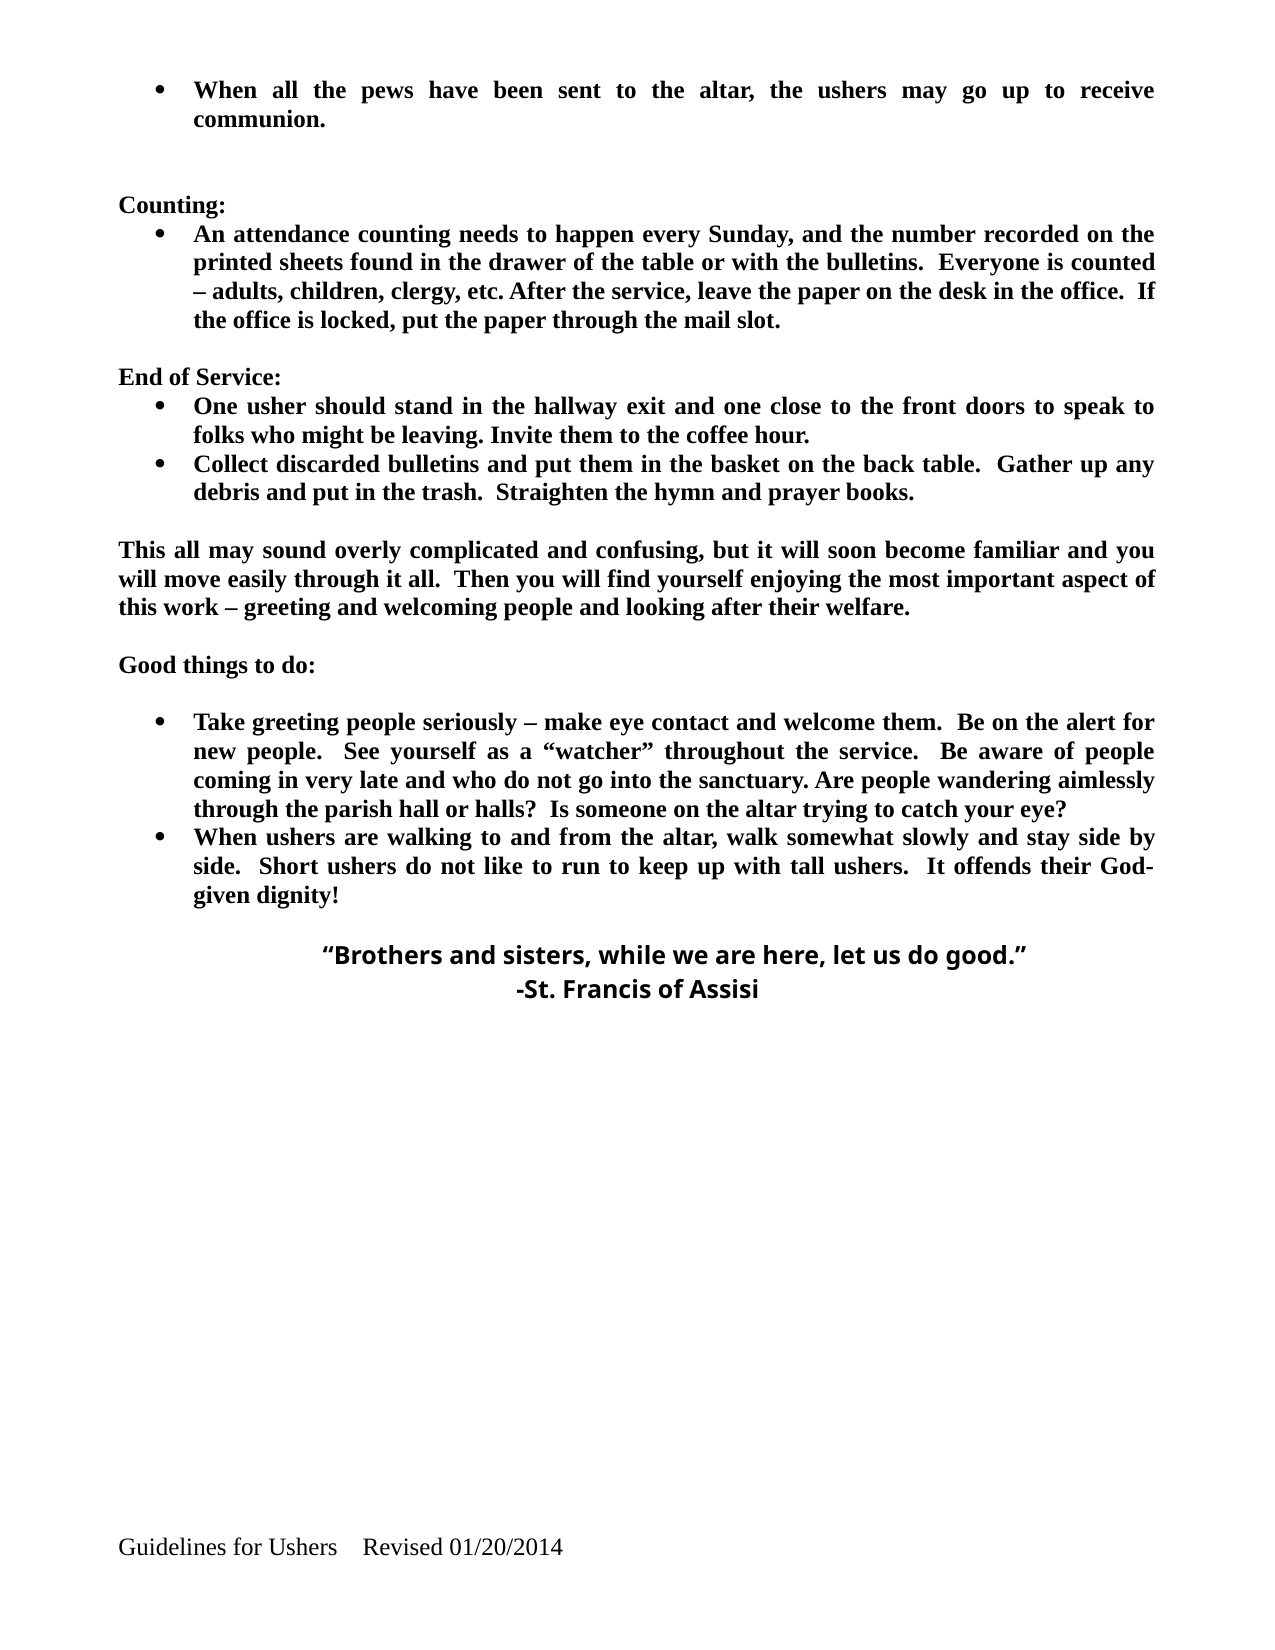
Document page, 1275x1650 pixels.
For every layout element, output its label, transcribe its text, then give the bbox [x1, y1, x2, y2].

text -St. Francis of Assisi [118, 972, 1157, 1006]
list One usher should stand in the hallway exit and one close to the front doors to speak to folks who might be leaving. Invite them to the coffee hour. [156, 391, 1157, 449]
text “Brothers and sisters, while we are here, let us do good.” [118, 937, 1157, 972]
text Counting: [118, 190, 1157, 219]
list When ushers are walking to and from the altar, walk somewhat slowly and stay side by side. Short ushers do not like to run to keep up with tall ushers. It offends their God-given dignity! [156, 822, 1157, 909]
text Good things to do: [118, 650, 1157, 679]
list Collect discarded bulletins and put them in the basket on the back table. Gather up any debris and put in the trash. Straighten the hymn and prayer books. [156, 449, 1157, 506]
text End of Service: [118, 362, 1157, 391]
list Take greeting people seriously – make eye contact and welcome them. Be on the alert for new people. See yourself as a “watcher” throughout the service. Be aware of people coming in very late and who do not go into the sanctuary. Are people wandering aimlessly through the parish hall or halls? Is someone on the altar trying to catch your eye? [156, 707, 1157, 822]
text This all may sound overly complicated and confusing, but it will soon become familiar and you will move easily through it all. Then you will find yourself enjoying the most important aspect of this work – greeting and welcoming people and looking after their welfare. [118, 535, 1157, 621]
list When all the pews have been sent to the altar, the ushers may go up to receive communion. [156, 75, 1157, 132]
list An attendance counting needs to happen every Sunday, and the number recorded on the printed sheets found in the drawer of the table or with the bulletins. Everyone is counted – adults, children, clergy, etc. After the service, leave the paper on the desk in the office. If the office is locked, put the paper through the mail slot. [156, 219, 1157, 334]
